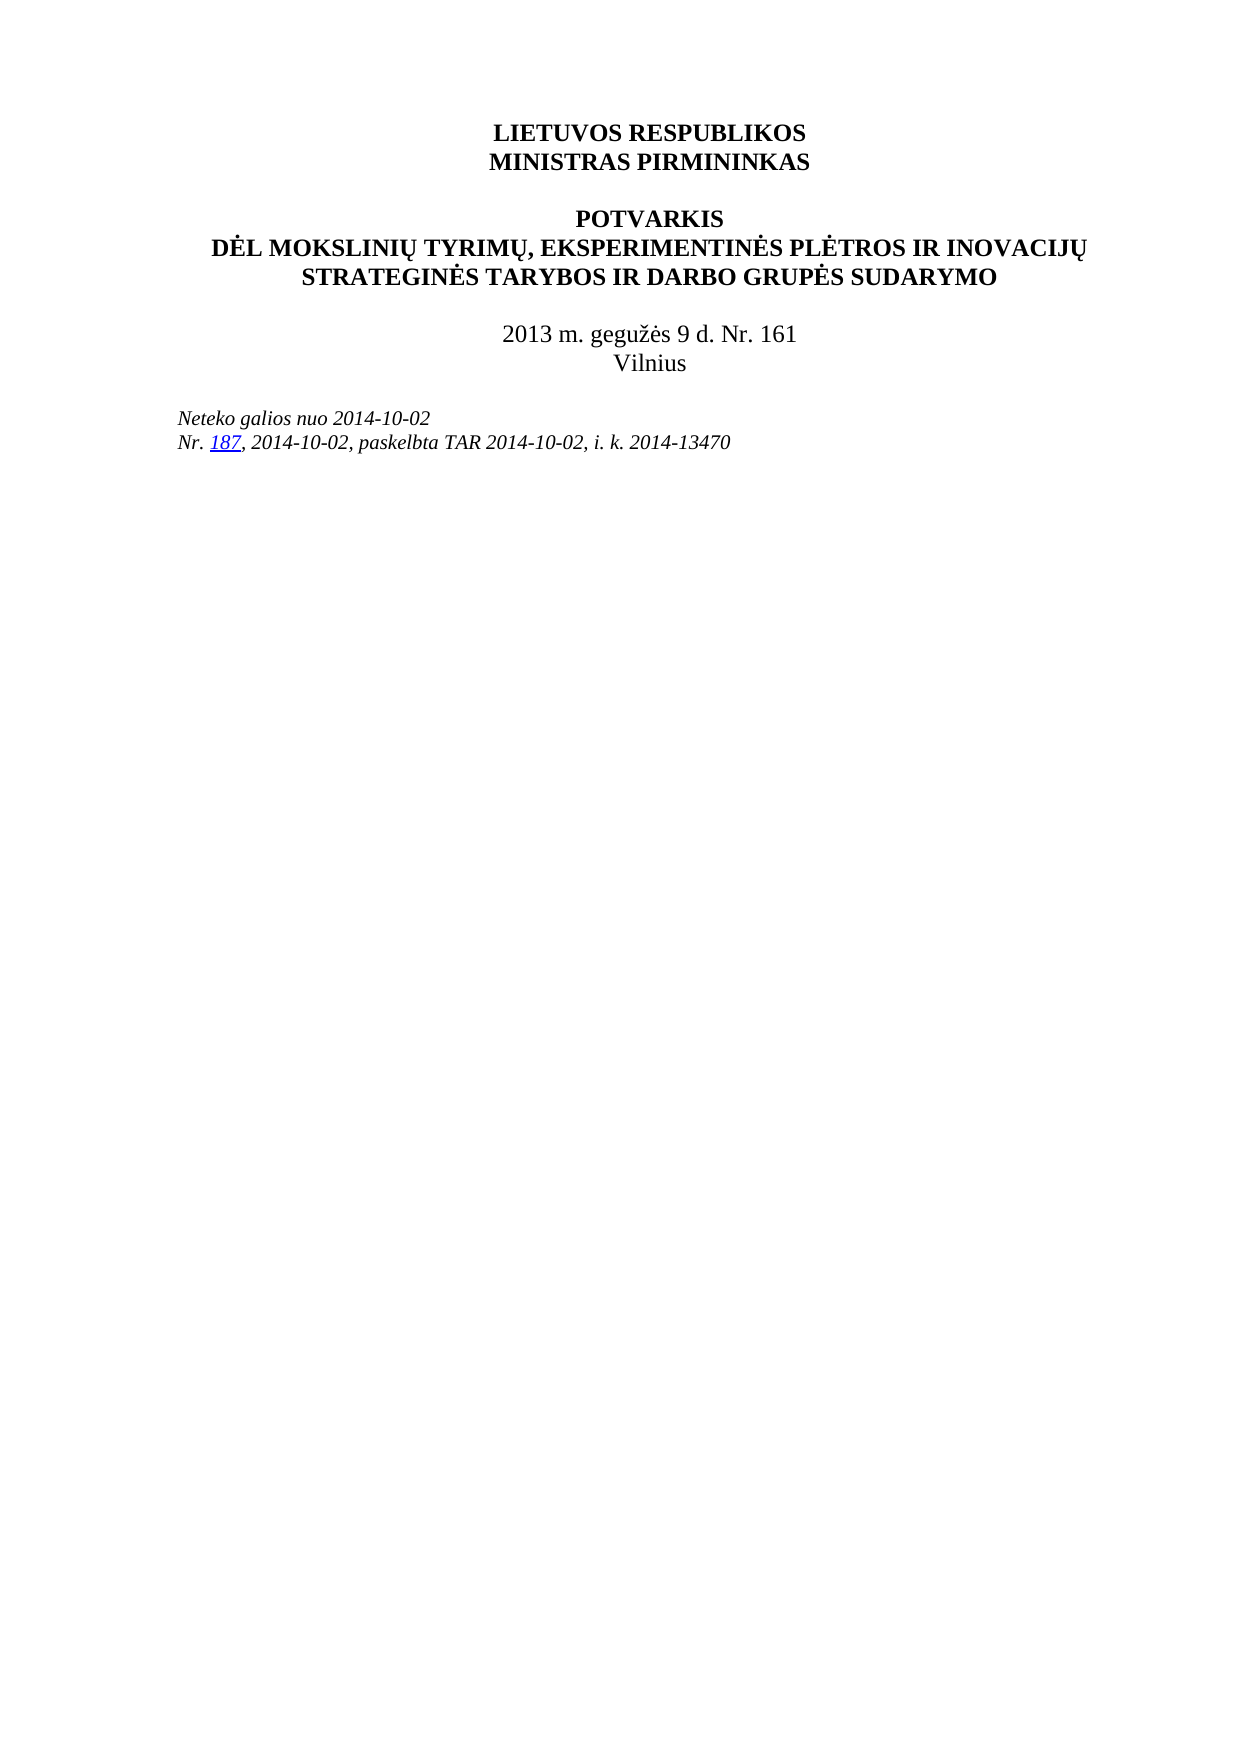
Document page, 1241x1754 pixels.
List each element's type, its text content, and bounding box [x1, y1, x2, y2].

text POTVARKIS [177, 204, 1122, 233]
text 2013 m. gegužės 9 d. Nr. 161 [177, 319, 1122, 348]
text LIETUVOS RESPUBLIKOS [177, 118, 1122, 147]
text Vilnius [177, 348, 1122, 377]
text DĖL MOKSLINIŲ TYRIMŲ, EKSPERIMENTINĖS PLĖTROS IR INOVACIJŲ STRATEGINĖS TARYBOS IR DARBO GRUPĖS SUDARYMO [177, 233, 1122, 291]
text Nr. 187, 2014-10-02, paskelbta TAR 2014-10-02, i. k. 2014-13470 [177, 430, 1122, 454]
text MINISTRAS PIRMININKAS [177, 147, 1122, 176]
text Neteko galios nuo 2014-10-02 [177, 406, 1122, 430]
